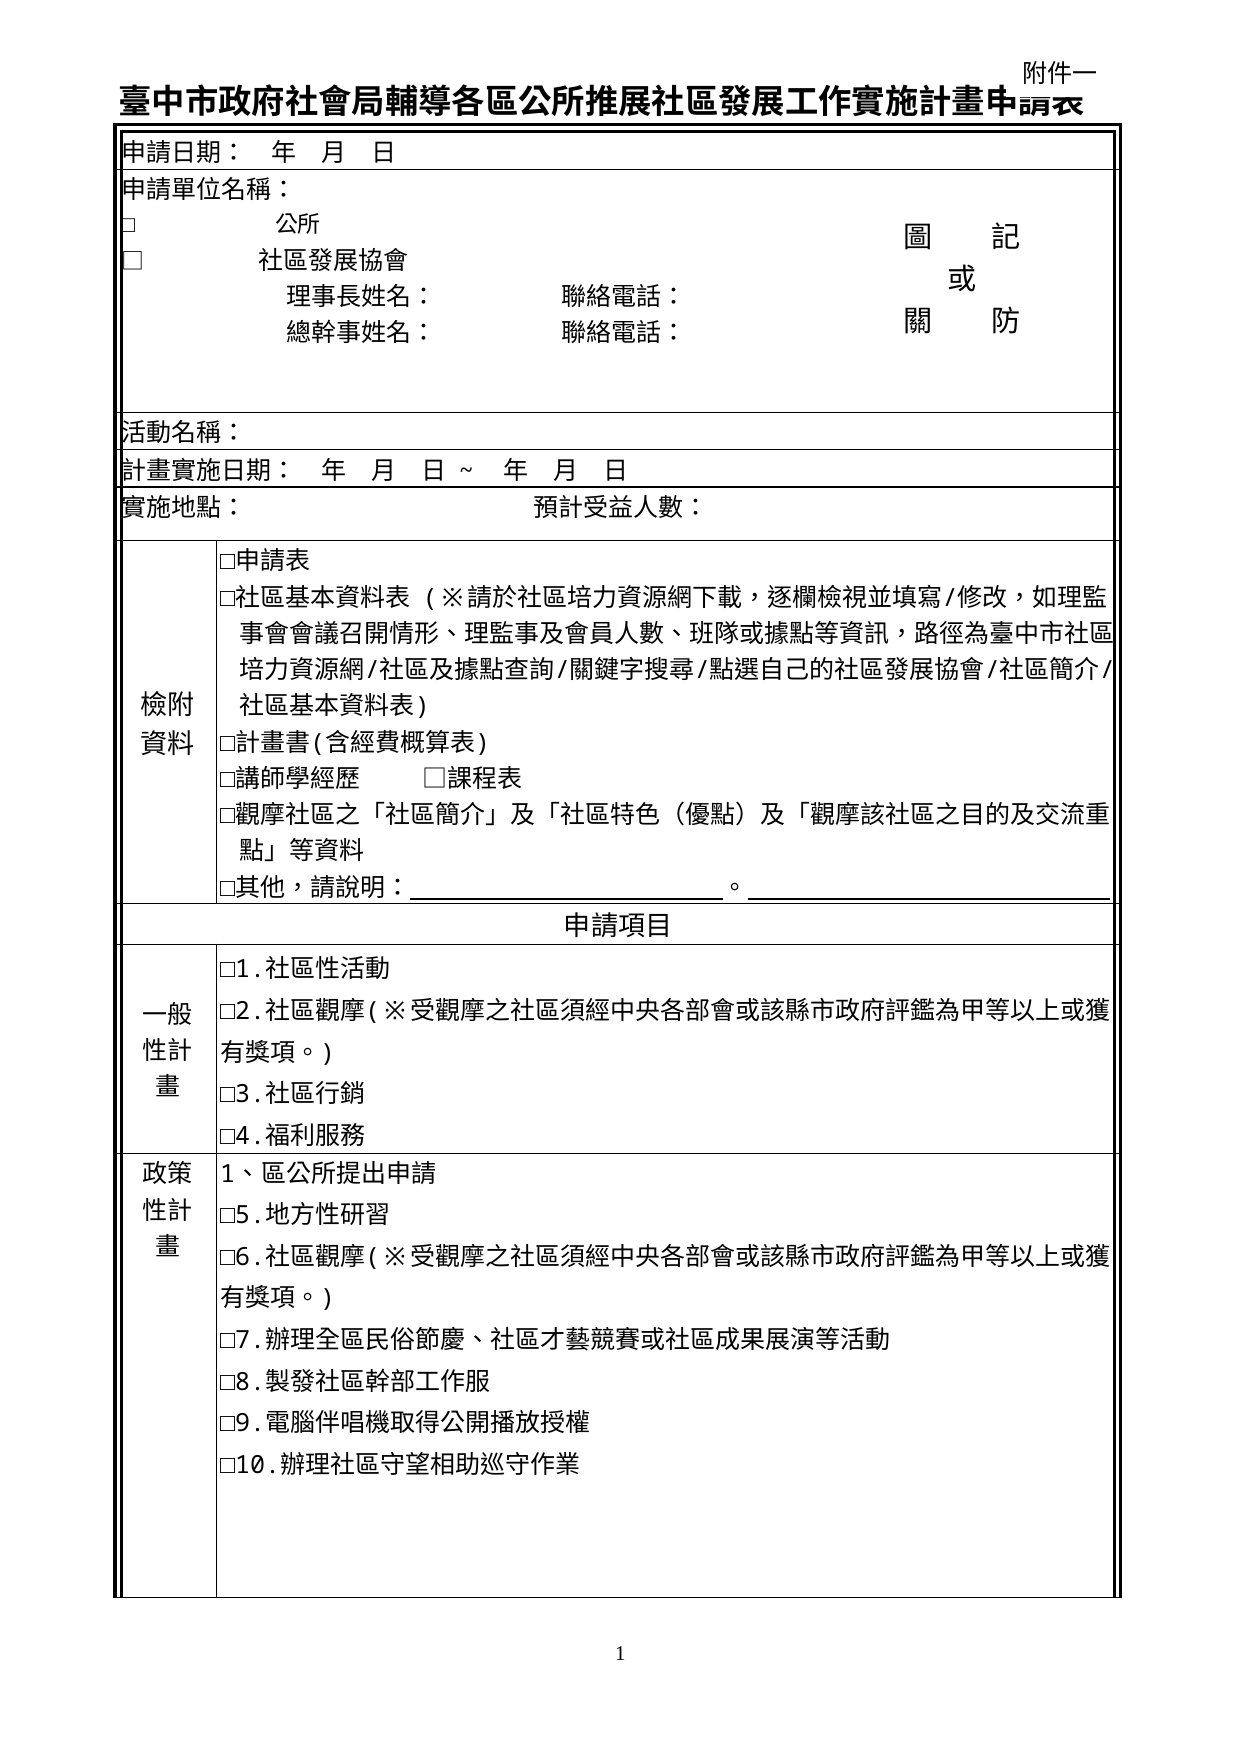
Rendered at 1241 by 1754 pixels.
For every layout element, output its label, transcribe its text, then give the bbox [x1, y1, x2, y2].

table_cell 檢附資料 [123, 541, 216, 903]
text 臺中市政府社會局輔導各區公所推展社區發展工作實施計畫申請表 [118, 75, 1122, 123]
text 附件一一 [1022, 53, 1103, 88]
table_cell 政策性計畫 [123, 1154, 216, 1597]
table_cell □申請表 □社區基本資料表 (※請於社區培力資源網下載，逐欄檢視並填寫/修改，如理監事會會議召開情形、理監事及會員人數、班隊或據點等資訊，路徑為臺中市社區培力資源網/社區及據點查詢/關鍵字搜尋/點選自己的社區發展協會/社區簡介/社區基本資料表) □計畫書(含經費概算表) □講師學經歷 □課程表 □觀摩社區之「社區簡介」及「社區特色（優點）及「觀摩該社區之目的及交流重點」等資料 □其他，請說明： 。 [217, 541, 1113, 903]
table_cell 申請單位名稱： □ 公所 □ 社區發展協會 理事長姓名： 聯絡電話： 總幹事姓名： 聯絡電話： [123, 170, 1113, 412]
table_cell □1.社區性活動 □2.社區觀摩(※受觀摩之社區須經中央各部會或該縣市政府評鑑為甲等以上或獲有獎項。) □3.社區行銷 □4.福利服務 [217, 945, 1113, 1153]
table_cell 計畫實施日期： 年 月 日 ~ 年 月 日 [123, 450, 1113, 486]
text 臺中市政府社會局輔導各區公所推展社區發展工作實施計畫申請表 [1007, 46, 1118, 96]
table_cell 實施地點： 預計受益人數： [123, 488, 1113, 540]
table_cell 區公所提出申請 □5.地方性研習 □6.社區觀摩(※受觀摩之社區須經中央各部會或該縣市政府評鑑為甲等以上或獲有獎項。) □7.辦理全區民俗節慶、社區才藝競賽或社區成果展演等活動 □8.製發社區幹部工作服 □9.電腦伴唱機取得公開播放授權 □10.辦理社區守望相助巡守作業 [217, 1154, 1113, 1597]
table_cell 一般性計畫 [123, 945, 216, 1153]
table_header 申請日期： 年 月 日 [118, 126, 1117, 169]
table_cell 申請項目 [123, 904, 1113, 943]
table_cell 活動名稱： [123, 413, 1113, 449]
